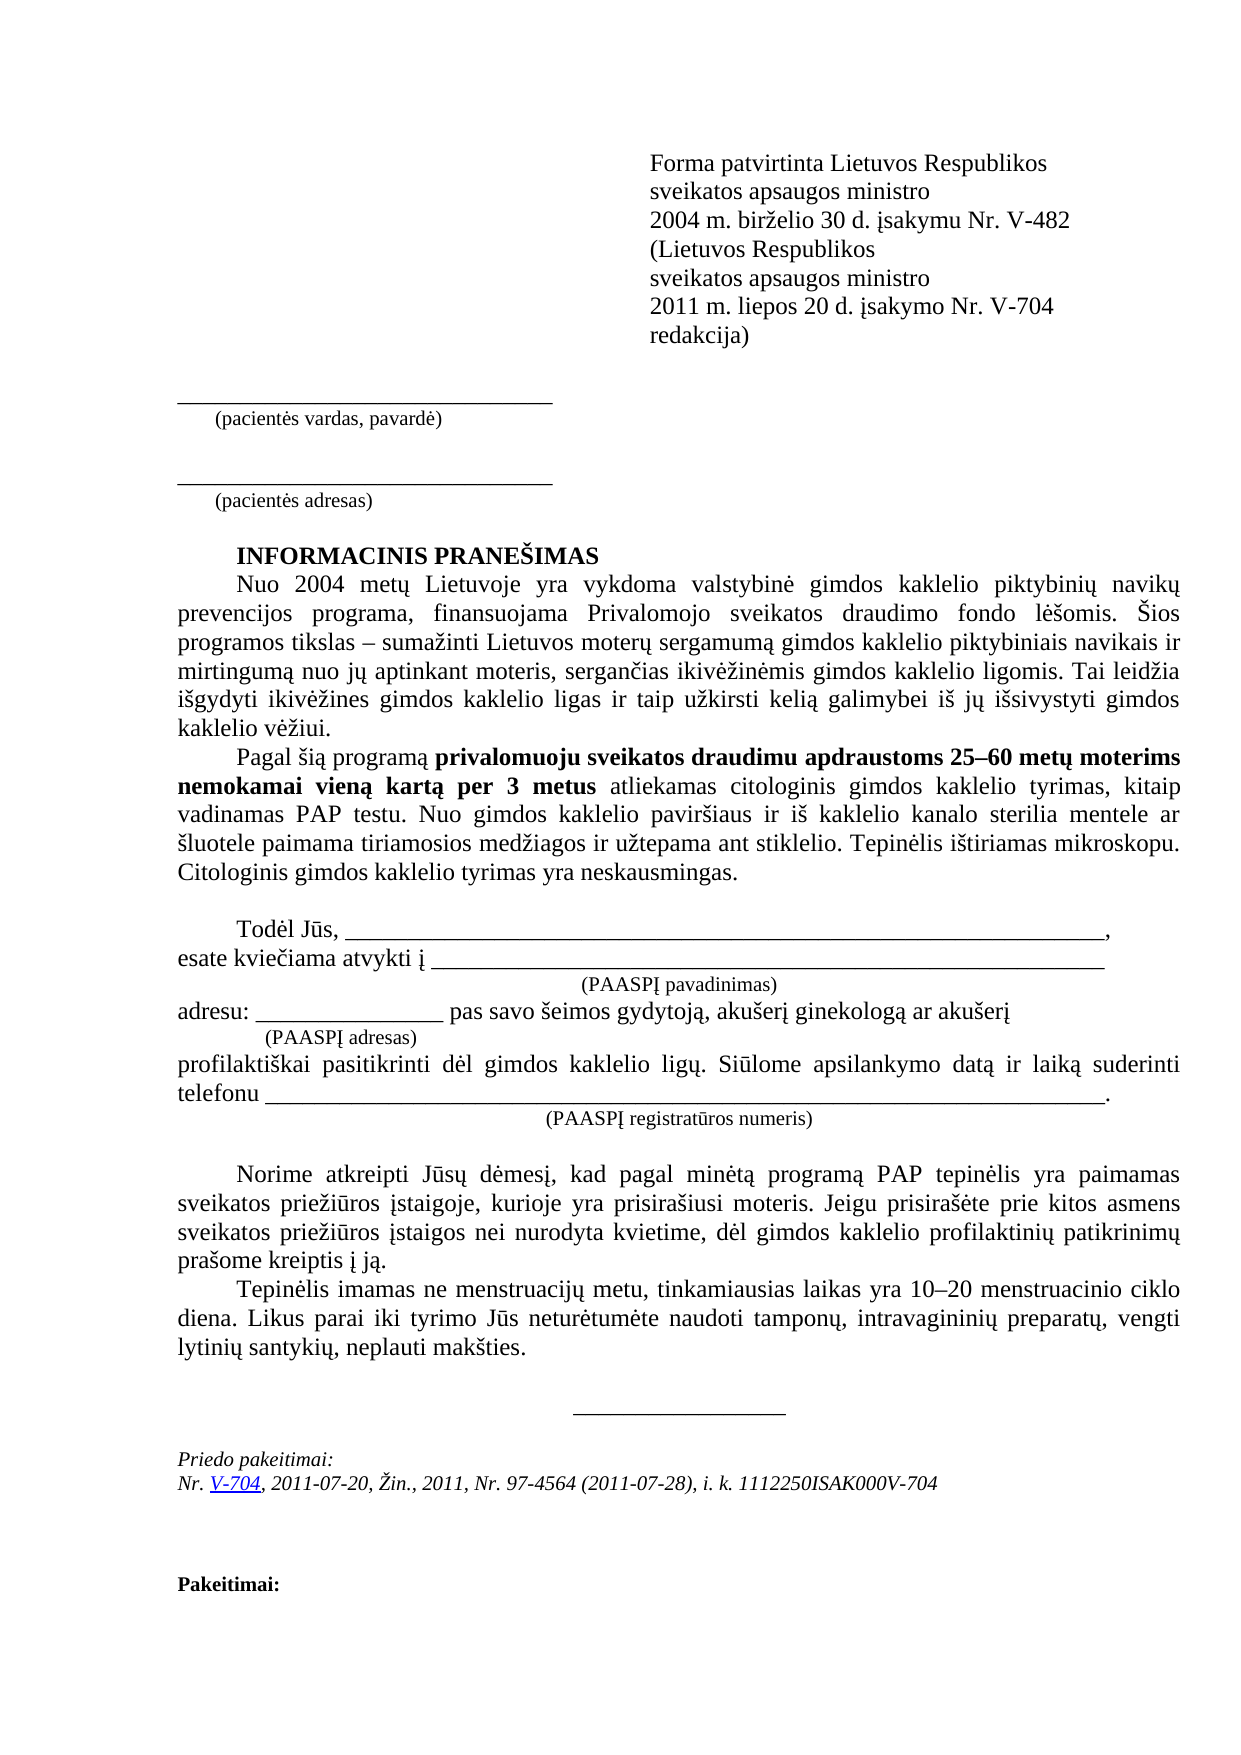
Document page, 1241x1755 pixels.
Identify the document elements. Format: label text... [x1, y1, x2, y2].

text _________________ [177, 1389, 1181, 1418]
text (PAASPĮ pavadinimas) [177, 972, 1181, 996]
text Norime atkreipti Jūsų dėmesį, kad pagal minėtą programą PAP tepinėlis yra paimamas sveikatos priežiūros įstaigoje, kurioje yra prisirašiusi moteris. Jeigu prisirašėte prie kitos asmens sveikatos priežiūros įstaigos nei nurodyta kvietime, dėl gimdos kaklelio profilaktinių patikrinimų prašome kreiptis į ją. [177, 1159, 1181, 1274]
text Forma patvirtinta Lietuvos Respublikos [649, 148, 1181, 176]
text (Lietuvos Respublikos [649, 234, 1181, 263]
text 2004 m. birželio 30 d. įsakymu Nr. V-482 [649, 205, 1181, 234]
text redakcija) [649, 320, 1181, 349]
text Todėl Jūs, , [177, 914, 1181, 943]
text Nr. V-704, 2011-07-20, Žin., 2011, Nr. 97-4564 (2011-07-28), i. k. 1112250ISAK000V-704 [177, 1471, 1181, 1495]
text Pagal šią programą privalomuoju sveikatos draudimu apdraustoms 25–60 metų moterims nemokamai vieną kartą per 3 metus atliekamas citologinis gimdos kaklelio tyrimas, kitaip vadinamas PAP testu. Nuo gimdos kaklelio paviršiaus ir iš kaklelio kanalo sterilia mentele ar šluotele paimama tiriamosios medžiagos ir užtepama ant stiklelio. Tepinėlis ištiriamas mikroskopu. Citologinis gimdos kaklelio tyrimas yra neskausmingas. [177, 742, 1181, 886]
text Priedo pakeitimai: [177, 1447, 1181, 1471]
text (PAASPĮ registratūros numeris) [177, 1106, 1181, 1130]
text 2011 m. liepos 20 d. įsakymo Nr. V-704 [649, 291, 1181, 320]
text (PAASPĮ adresas) [177, 1025, 1181, 1049]
text sveikatos apsaugos ministro [649, 176, 1181, 205]
text Nuo 2004 metų Lietuvoje yra vykdoma valstybinė gimdos kaklelio piktybinių navikų prevencijos programa, finansuojama Privalomojo sveikatos draudimo fondo lėšomis. Šios programos tikslas – sumažinti Lietuvos moterų sergamumą gimdos kaklelio piktybiniais navikais ir mirtingumą nuo jų aptinkant moteris, sergančias ikivėžinėmis gimdos kaklelio ligomis. Tai leidžia išgydyti ikivėžines gimdos kaklelio ligas ir taip užkirsti kelią galimybei iš jų išsivystyti gimdos kaklelio vėžiui. [177, 569, 1181, 742]
text Pakeitimai: [177, 1572, 1181, 1596]
text (pacientės adresas) [215, 488, 1181, 512]
text ______________________________ [177, 378, 1181, 406]
text esate kviečiama atvykti į [177, 943, 1181, 972]
text Informacinis pranešimas [177, 541, 1181, 569]
text Tepinėlis imamas ne menstruacijų metu, tinkamiausias laikas yra 10–20 menstruacinio ciklo diena. Likus parai iki tyrimo Jūs neturėtumėte naudoti tamponų, intravagininių preparatų, vengti lytinių santykių, neplauti makšties. [177, 1274, 1181, 1360]
text sveikatos apsaugos ministro [649, 263, 1181, 291]
text ______________________________ [177, 459, 1181, 488]
text profilaktiškai pasitikrinti dėl gimdos kaklelio ligų. Siūlome apsilankymo datą ir laiką suderinti telefonu . [177, 1049, 1181, 1106]
text (pacientės vardas, pavardė) [215, 406, 1181, 430]
text adresu: _______________ pas savo šeimos gydytoją, akušerį ginekologą ar akušerį [177, 996, 1181, 1025]
